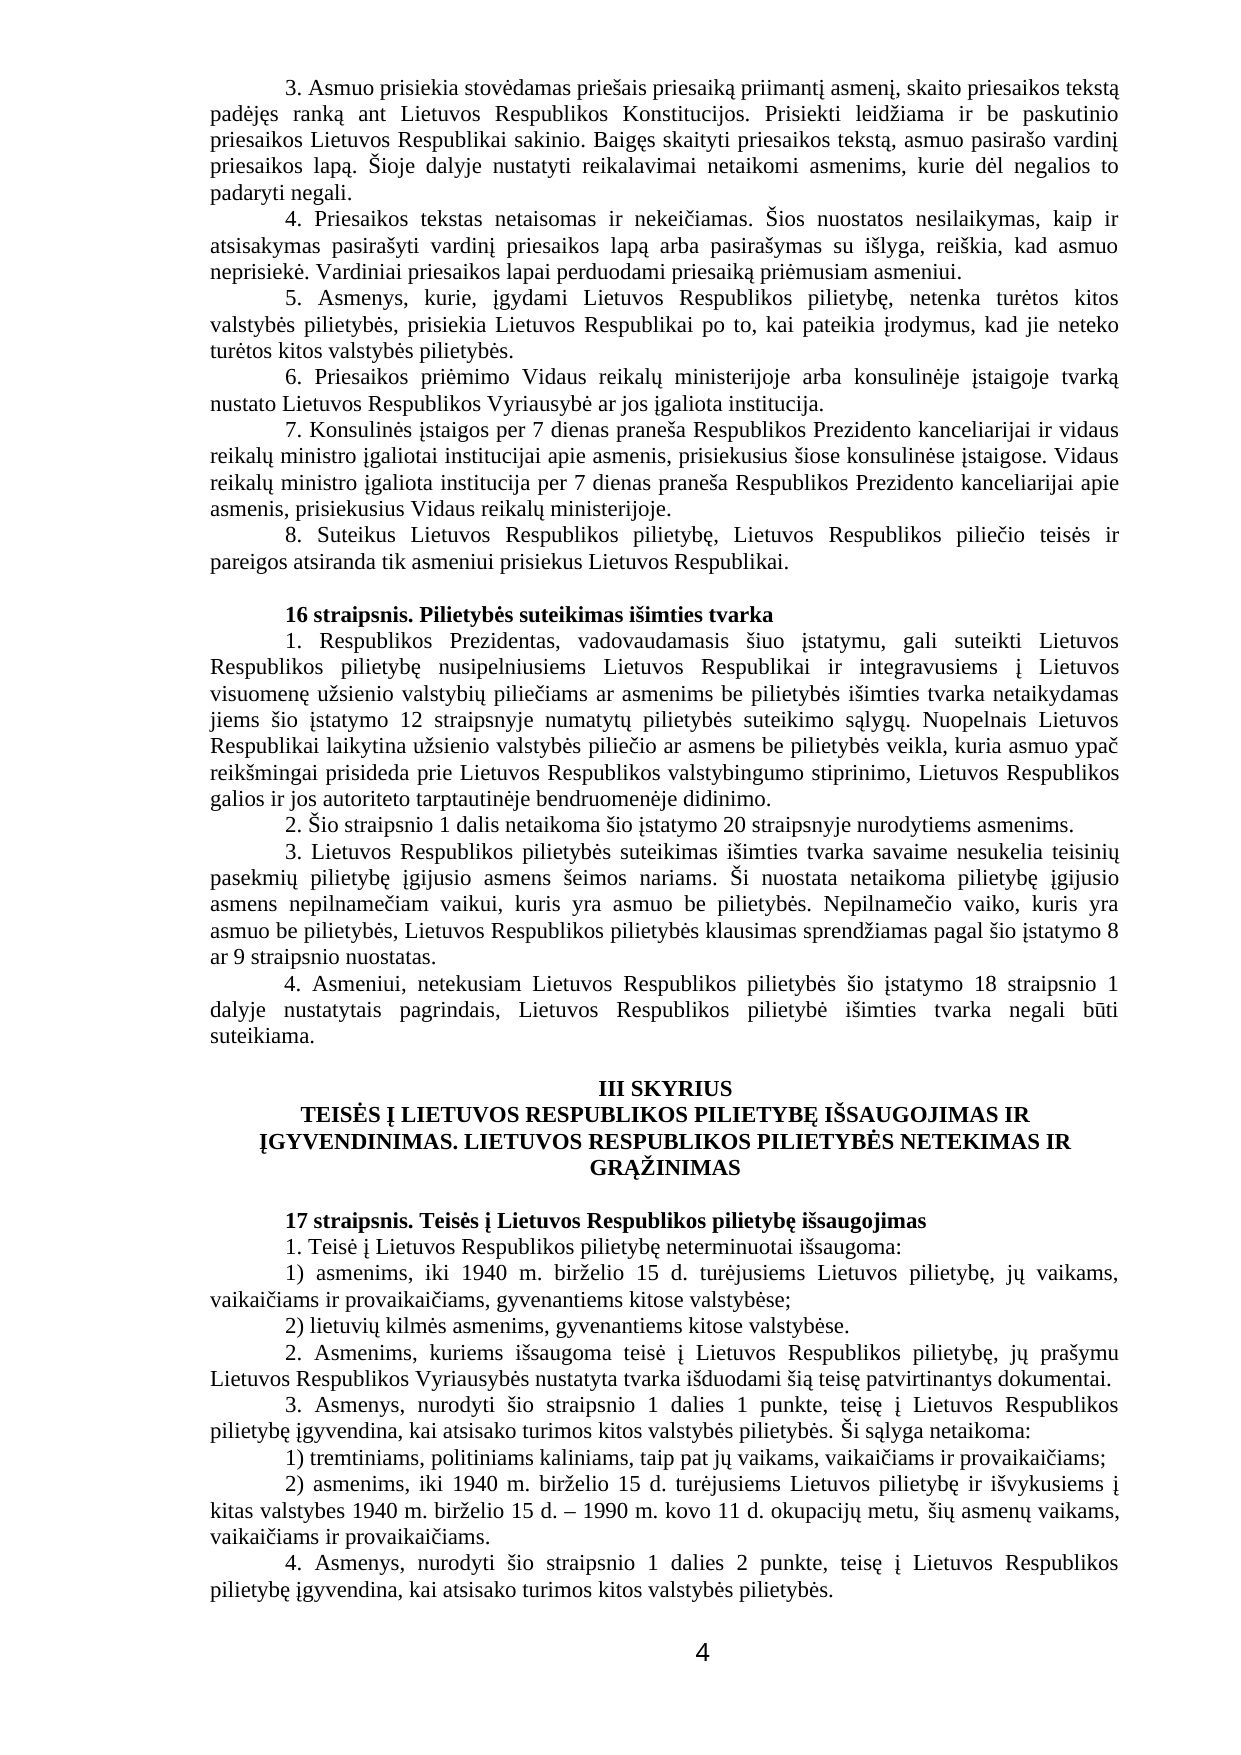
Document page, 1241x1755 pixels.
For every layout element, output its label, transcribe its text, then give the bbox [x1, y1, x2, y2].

text 16 straipsnis. Pilietybės suteikimas išimties tvarka [210, 601, 1120, 627]
text 1) tremtiniams, politiniams kaliniams, taip pat jų vaikams, vaikaičiams ir provaikaičiams; [210, 1444, 1120, 1470]
text 5. Asmenys, kurie, įgydami Lietuvos Respublikos pilietybę, netenka turėtos kitos valstybės pilietybės, prisiekia Lietuvos Respublikai po to, kai pateikia įrodymus, kad jie neteko turėtos kitos valstybės pilietybės. [210, 284, 1120, 363]
text TEISĖS Į LIETUVOS RESPUBLIKOS PILIETYBĘ IŠSAUGOJIMAS IR ĮGYVENDINIMAS. LIETUVOS RESPUBLIKOS PILIETYBĖS NETEKIMAS IR GRĄŽINIMAS [210, 1101, 1120, 1180]
text 17 straipsnis. Teisės į Lietuvos Respublikos pilietybę išsaugojimas [210, 1207, 1120, 1233]
text 1) asmenims, iki 1940 m. birželio 15 d. turėjusiems Lietuvos pilietybę, jų vaikams, vaikaičiams ir provaikaičiams, gyvenantiems kitose valstybėse; [210, 1259, 1120, 1312]
text III SKYRIUS [210, 1075, 1120, 1101]
text 2) lietuvių kilmės asmenims, gyvenantiems kitose valstybėse. [210, 1312, 1120, 1338]
text 2. Asmenims, kuriems išsaugoma teisė į Lietuvos Respublikos pilietybę, jų prašymu Lietuvos Respublikos Vyriausybės nustatyta tvarka išduodami šią teisę patvirtinantys dokumentai. [210, 1338, 1120, 1391]
text 4. Asmenys, nurodyti šio straipsnio 1 dalies 2 punkte, teisę į Lietuvos Respublikos pilietybę įgyvendina, kai atsisako turimos kitos valstybės pilietybės. [210, 1549, 1120, 1602]
text 4. Asmeniui, netekusiam Lietuvos Respublikos pilietybės šio įstatymo 18 straipsnio 1 dalyje nustatytais pagrindais, Lietuvos Respublikos pilietybė išimties tvarka negali būti suteikiama. [210, 969, 1120, 1049]
text 4. Priesaikos tekstas netaisomas ir nekeičiamas. Šios nuostatos nesilaikymas, kaip ir atsisakymas pasirašyti vardinį priesaikos lapą arba pasirašymas su išlyga, reiškia, kad asmuo neprisiekė. Vardiniai priesaikos lapai perduodami priesaiką priėmusiam asmeniui. [210, 205, 1120, 284]
text 1. Respublikos Prezidentas, vadovaudamasis šiuo įstatymu, gali suteikti Lietuvos Respublikos pilietybę nusipelniusiems Lietuvos Respublikai ir integravusiems į Lietuvos visuomenę užsienio valstybių piliečiams ar asmenims be pilietybės išimties tvarka netaikydamas jiems šio įstatymo 12 straipsnyje numatytų pilietybės suteikimo sąlygų. Nuopelnais Lietuvos Respublikai laikytina užsienio valstybės piliečio ar asmens be pilietybės veikla, kuria asmuo ypač reikšmingai prisideda prie Lietuvos Respublikos valstybingumo stiprinimo, Lietuvos Respublikos galios ir jos autoriteto tarptautinėje bendruomenėje didinimo. [210, 627, 1120, 811]
text 7. Konsulinės įstaigos per 7 dienas praneša Respublikos Prezidento kanceliarijai ir vidaus reikalų ministro įgaliotai institucijai apie asmenis, prisiekusius šiose konsulinėse įstaigose. Vidaus reikalų ministro įgaliota institucija per 7 dienas praneša Respublikos Prezidento kanceliarijai apie asmenis, prisiekusius Vidaus reikalų ministerijoje. [210, 416, 1120, 522]
text 3. Asmuo prisiekia stovėdamas priešais priesaiką priimantį asmenį, skaito priesaikos tekstą padėjęs ranką ant Lietuvos Respublikos Konstitucijos. Prisiekti leidžiama ir be paskutinio priesaikos Lietuvos Respublikai sakinio. Baigęs skaityti priesaikos tekstą, asmuo pasirašo vardinį priesaikos lapą. Šioje dalyje nustatyti reikalavimai netaikomi asmenims, kurie dėl negalios to padaryti negali. [210, 73, 1120, 205]
text 2) asmenims, iki 1940 m. birželio 15 d. turėjusiems Lietuvos pilietybę ir išvykusiems į kitas valstybes 1940 m. birželio 15 d. – 1990 m. kovo 11 d. okupacijų metu, šių asmenų vaikams, vaikaičiams ir provaikaičiams. [210, 1470, 1120, 1549]
text 8. Suteikus Lietuvos Respublikos pilietybę, Lietuvos Respublikos piliečio teisės ir pareigos atsiranda tik asmeniui prisiekus Lietuvos Respublikai. [210, 522, 1120, 574]
text 2. Šio straipsnio 1 dalis netaikoma šio įstatymo 20 straipsnyje nurodytiems asmenims. [210, 811, 1120, 838]
text 3. Asmenys, nurodyti šio straipsnio 1 dalies 1 punkte, teisę į Lietuvos Respublikos pilietybę įgyvendina, kai atsisako turimos kitos valstybės pilietybės. Ši sąlyga netaikoma: [210, 1391, 1120, 1444]
text 1. Teisė į Lietuvos Respublikos pilietybę neterminuotai išsaugoma: [210, 1233, 1120, 1259]
text 3. Lietuvos Respublikos pilietybės suteikimas išimties tvarka savaime nesukelia teisinių pasekmių pilietybę įgijusio asmens šeimos nariams. Ši nuostata netaikoma pilietybę įgijusio asmens nepilnamečiam vaikui, kuris yra asmuo be pilietybės. Nepilnamečio vaiko, kuris yra asmuo be pilietybės, Lietuvos Respublikos pilietybės klausimas sprendžiamas pagal šio įstatymo 8 ar 9 straipsnio nuostatas. [210, 838, 1120, 969]
text 6. Priesaikos priėmimo Vidaus reikalų ministerijoje arba konsulinėje įstaigoje tvarką nustato Lietuvos Respublikos Vyriausybė ar jos įgaliota institucija. [210, 363, 1120, 416]
